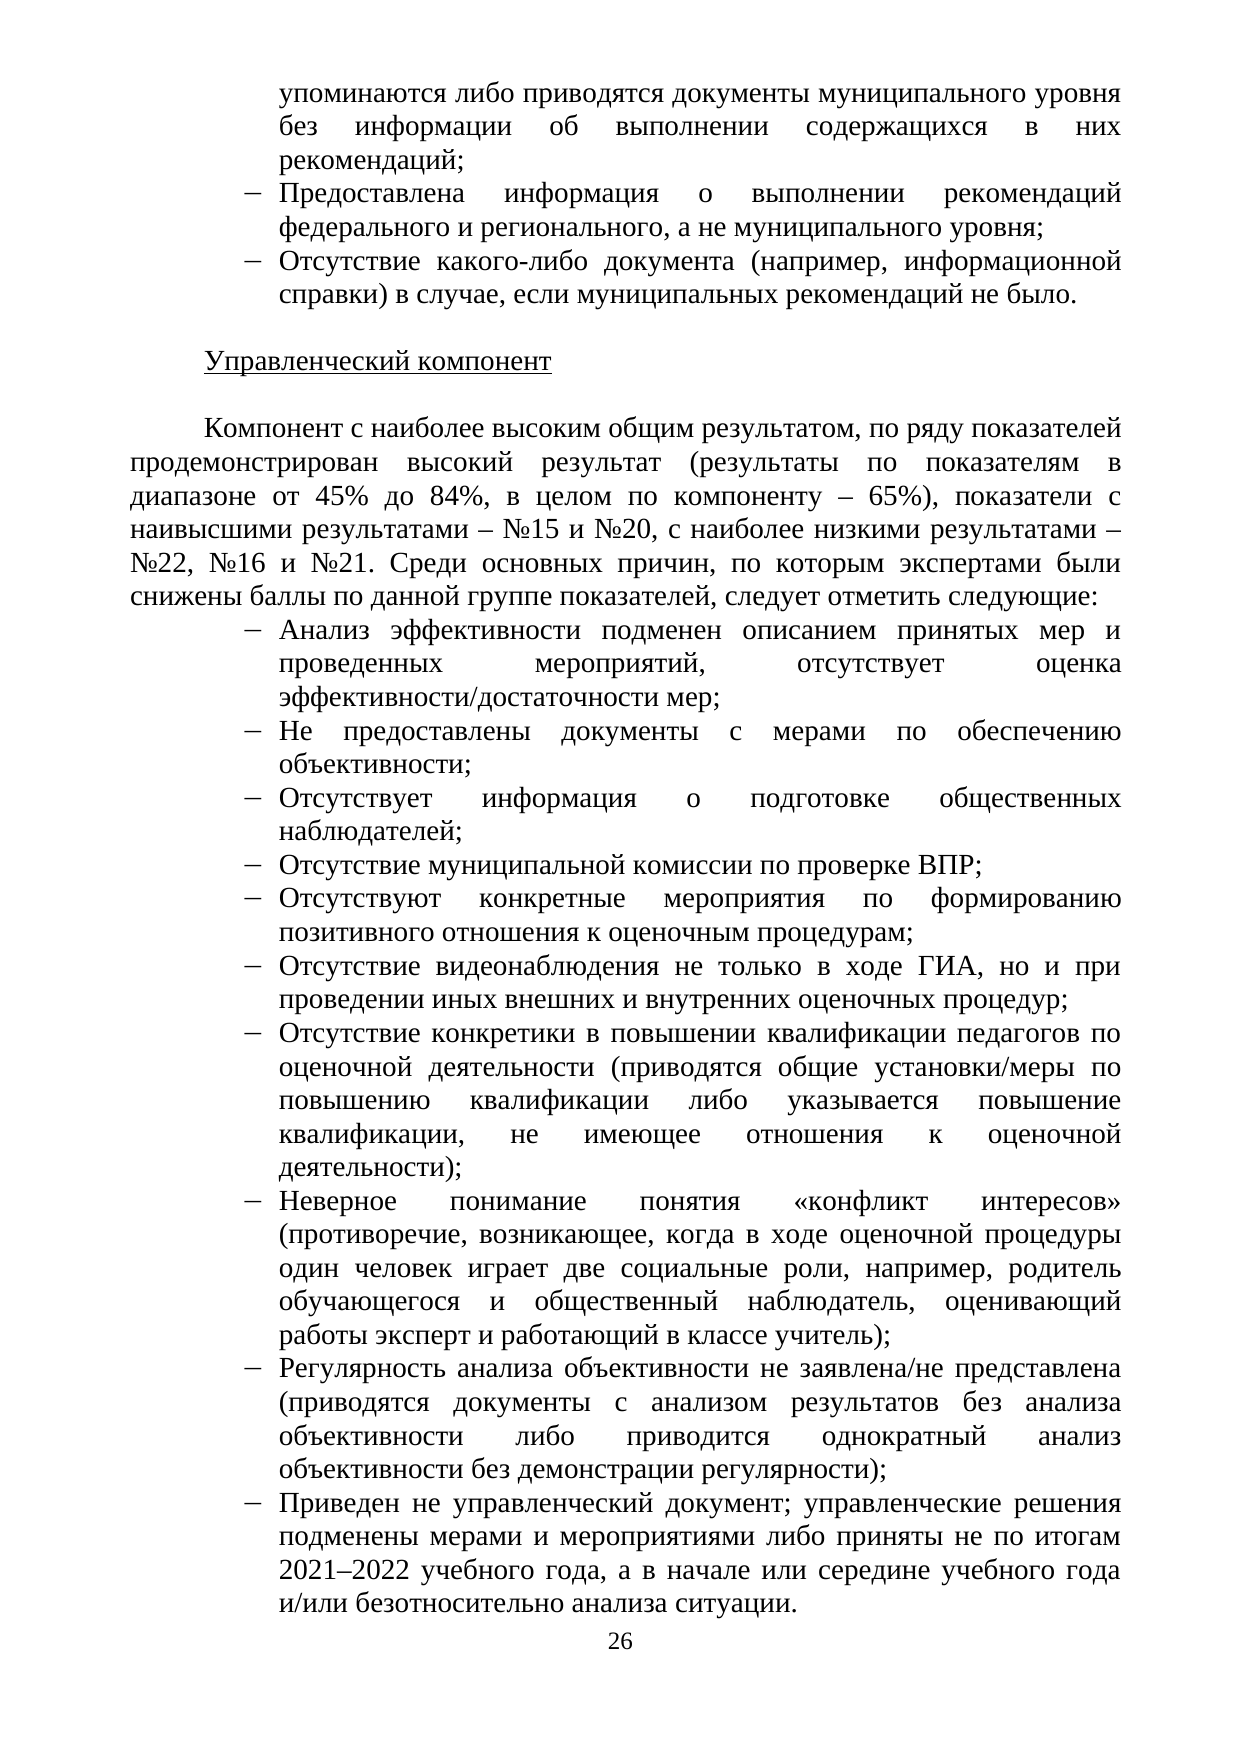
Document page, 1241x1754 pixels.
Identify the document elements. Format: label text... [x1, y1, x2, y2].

list упоминаются либо приводятся документы муниципального уровня без информации об выполнении содержащихся в них рекомендаций; [241, 75, 1122, 176]
list Отсутствуют конкретные мероприятия по формированию позитивного отношения к оценочным процедурам; [241, 881, 1122, 948]
list Отсутствие конкретики в повышении квалификации педагогов по оценочной деятельности (приводятся общие установки/меры по повышению квалификации либо указывается повышение квалификации, не имеющее отношения к оценочной деятельности); [241, 1015, 1122, 1183]
list Регулярность анализа объективности не заявлена/не представлена (приводятся документы с анализом результатов без анализа объективности либо приводится однократный анализ объективности без демонстрации регулярности); [241, 1351, 1122, 1485]
text Управленческий компонент [130, 343, 1122, 377]
list Отсутствует информация о подготовке общественных наблюдателей; [241, 780, 1122, 847]
text Компонент с наиболее высоким общим результатом, по ряду показателей продемонстрирован высокий результат (результаты по показателям в диапазоне от 45% до 84%, в целом по компоненту – 65%), показатели с наивысшими результатами – №15 и №20, с наиболее низкими результатами – №22, №16 и №21. Среди основных причин, по которым экспертами были снижены баллы по данной группе показателей, следует отметить следующие: [130, 411, 1122, 612]
list Отсутствие какого-либо документа (например, информационной справки) в случае, если муниципальных рекомендаций не было. [241, 243, 1122, 310]
list Отсутствие муниципальной комиссии по проверке ВПР; [241, 847, 1122, 881]
list Приведен не управленческий документ; управленческие решения подменены мерами и мероприятиями либо приняты не по итогам 2021–2022 учебного года, а в начале или середине учебного года и/или безотносительно анализа ситуации. [241, 1485, 1122, 1619]
list Анализ эффективности подменен описанием принятых мер и проведенных мероприятий, отсутствует оценка эффективности/достаточности мер; [241, 612, 1122, 713]
list Не предоставлены документы с мерами по обеспечению объективности; [241, 713, 1122, 780]
list Предоставлена информация о выполнении рекомендаций федерального и регионального, а не муниципального уровня; [241, 176, 1122, 243]
list Отсутствие видеонаблюдения не только в ходе ГИА, но и при проведении иных внешних и внутренних оценочных процедур; [241, 948, 1122, 1015]
list Неверное понимание понятия «конфликт интересов» (противоречие, возникающее, когда в ходе оценочной процедуры один человек играет две социальные роли, например, родитель обучающегося и общественный наблюдатель, оценивающий работы эксперт и работающий в классе учитель); [241, 1183, 1122, 1351]
